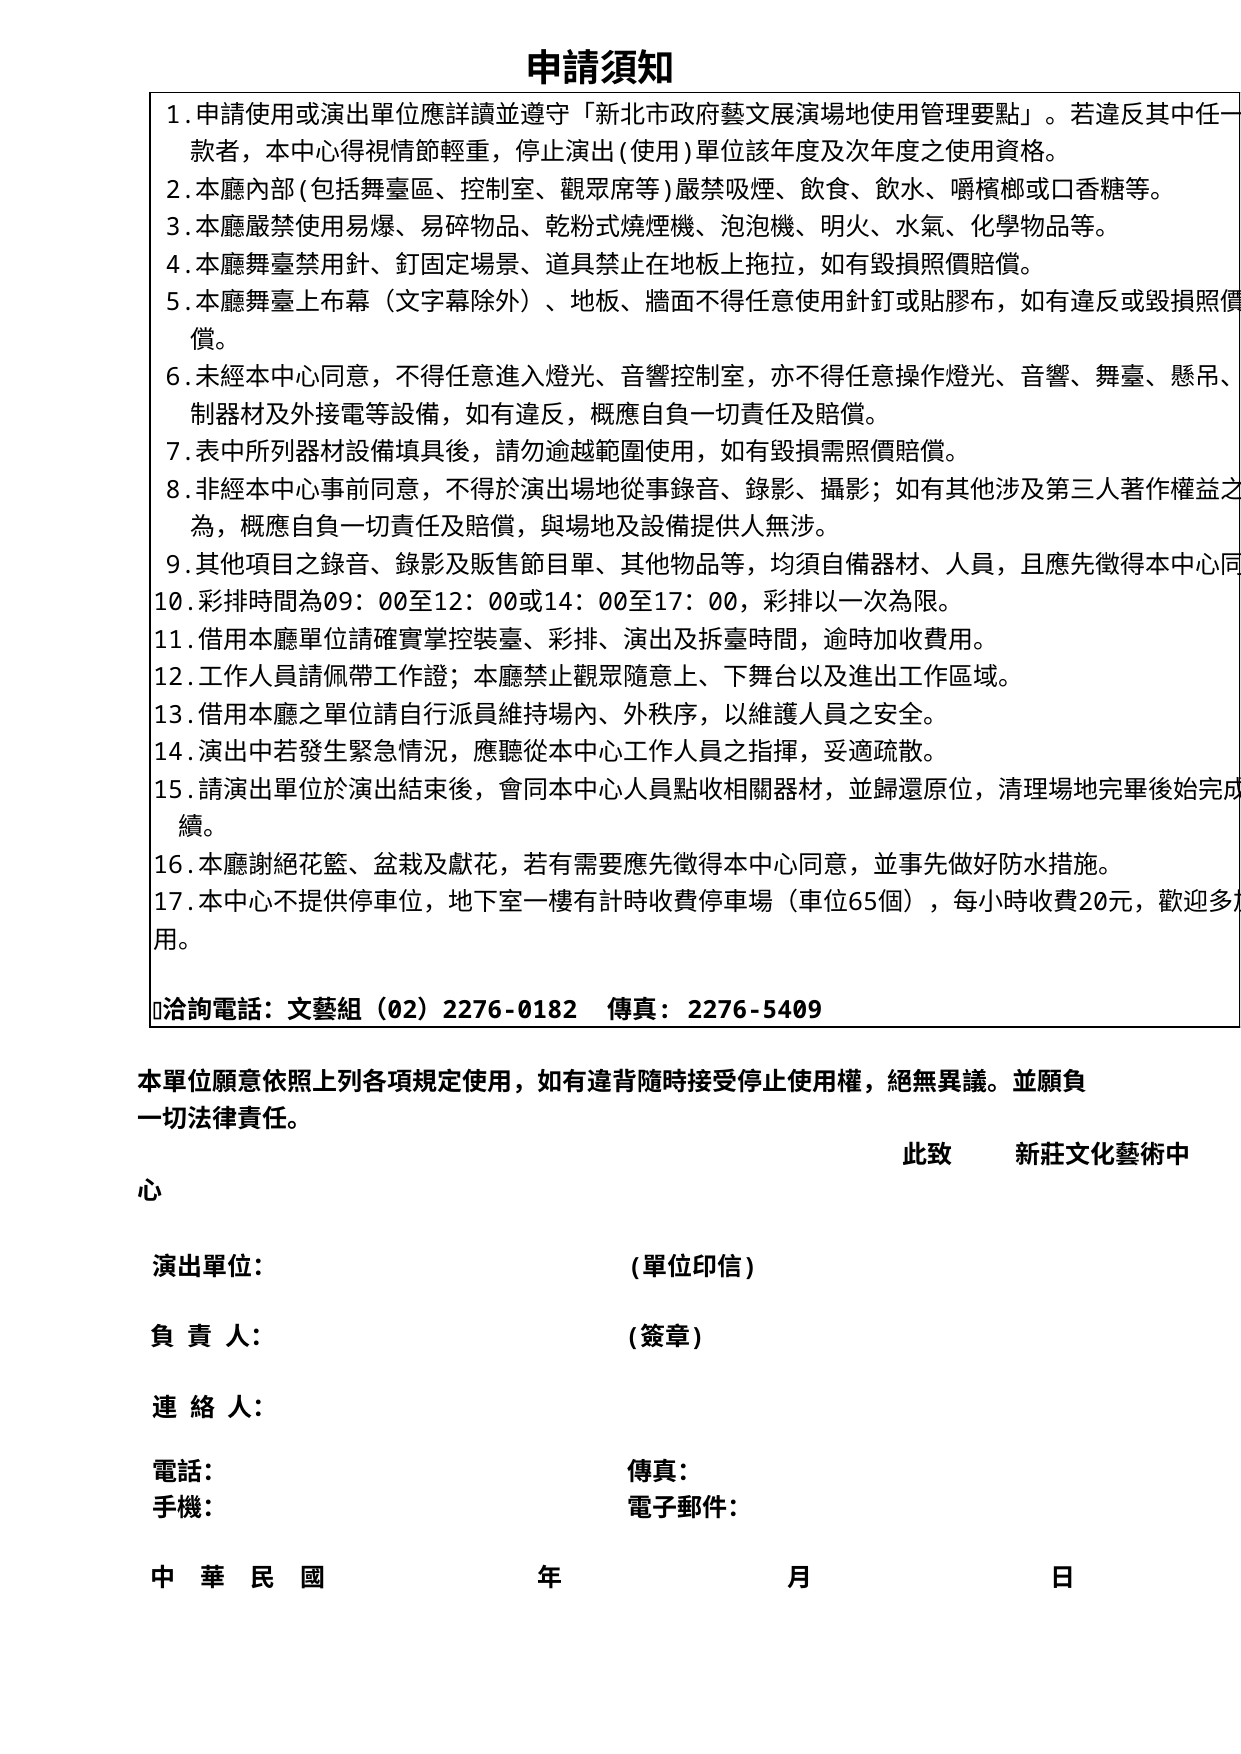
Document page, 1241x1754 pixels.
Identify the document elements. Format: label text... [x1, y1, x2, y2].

table_header 1.申請使用或演出單位應詳讀並遵守「新北市政府藝文展演場地使用管理要點」。若違反其中任一條款者，本中心得視情節輕重，停止演出(使用)單位該年度及次年度之使用資格。 2.本廳內部(包括舞臺區、控制室、觀眾席等)嚴禁吸煙、飲食、飲水、嚼檳榔或口香糖等。 3.本廳嚴禁使用易爆、易碎物品、乾粉式燒煙機、泡泡機、明火、水氣、化學物品等。 4.本廳舞臺禁用針、釘固定場景、道具禁止在地板上拖拉，如有毀損照價賠償。 5.本廳舞臺上布幕（文字幕除外）、地板、牆面不得任意使用針釘或貼膠布，如有違反或毀損照價賠償。 6.未經本中心同意，不得任意進入燈光、音響控制室，亦不得任意操作燈光、音響、舞臺、懸吊、控制器材及外接電等設備，如有違反，概應自負一切責任及賠償。 7.表中所列器材設備填具後，請勿逾越範圍使用，如有毀損需照價賠償。 8.非經本中心事前同意，不得於演出場地從事錄音、錄影、攝影；如有其他涉及第三人著作權益之行為，概應自負一切責任及賠償，與場地及設備提供人無涉。 9.其他項目之錄音、錄影及販售節目單、其他物品等，均須自備器材、人員，且應先徵得本中心同意。 10.彩排時間為09：00至12：00或14：00至17：00，彩排以一次為限。 11.借用本廳單位請確實掌控裝臺、彩排、演出及拆臺時間，逾時加收費用。 12.工作人員請佩帶工作證；本廳禁止觀眾隨意上、下舞台以及進出工作區域。 13.借用本廳之單位請自行派員維持場內、外秩序，以維護人員之安全。 14.演出中若發生緊急情況，應聽從本中心工作人員之指揮，妥適疏散。 15.請演出單位於演出結束後，會同本中心人員點收相關器材，並歸還原位，清理場地完畢後始完成手續。 16.本廳謝絕花籃、盆栽及獻花，若有需要應先徵得本中心同意，並事先做好防水措施。 17.本中心不提供停車位，地下室一樓有計時收費停車場（車位65個），每小時收費20元，歡迎多加利用。 洽詢電話：文藝組（02）2276-0182 傳真: 2276-5409 [151, 93, 1239, 1026]
text 演出單位： (單位印信) [137, 1246, 1197, 1283]
text 連 絡 人： [137, 1387, 1197, 1423]
text 負 責 人： (簽章) [150, 1317, 1197, 1353]
text 本單位願意依照上列各項規定使用，如有違背隨時接受停止使用權，絕無異議。並願負 [137, 1062, 1197, 1098]
text 此致 新莊文化藝術中心 [137, 1134, 1197, 1207]
text 申請須知 [150, 37, 1197, 92]
text 中 華 民 國 年 月 日 [150, 1558, 1197, 1594]
text 一切法律責任。 [137, 1098, 1197, 1134]
text 手機： 電子郵件： [137, 1487, 1197, 1523]
text 電話： 傳真： [137, 1451, 1197, 1487]
